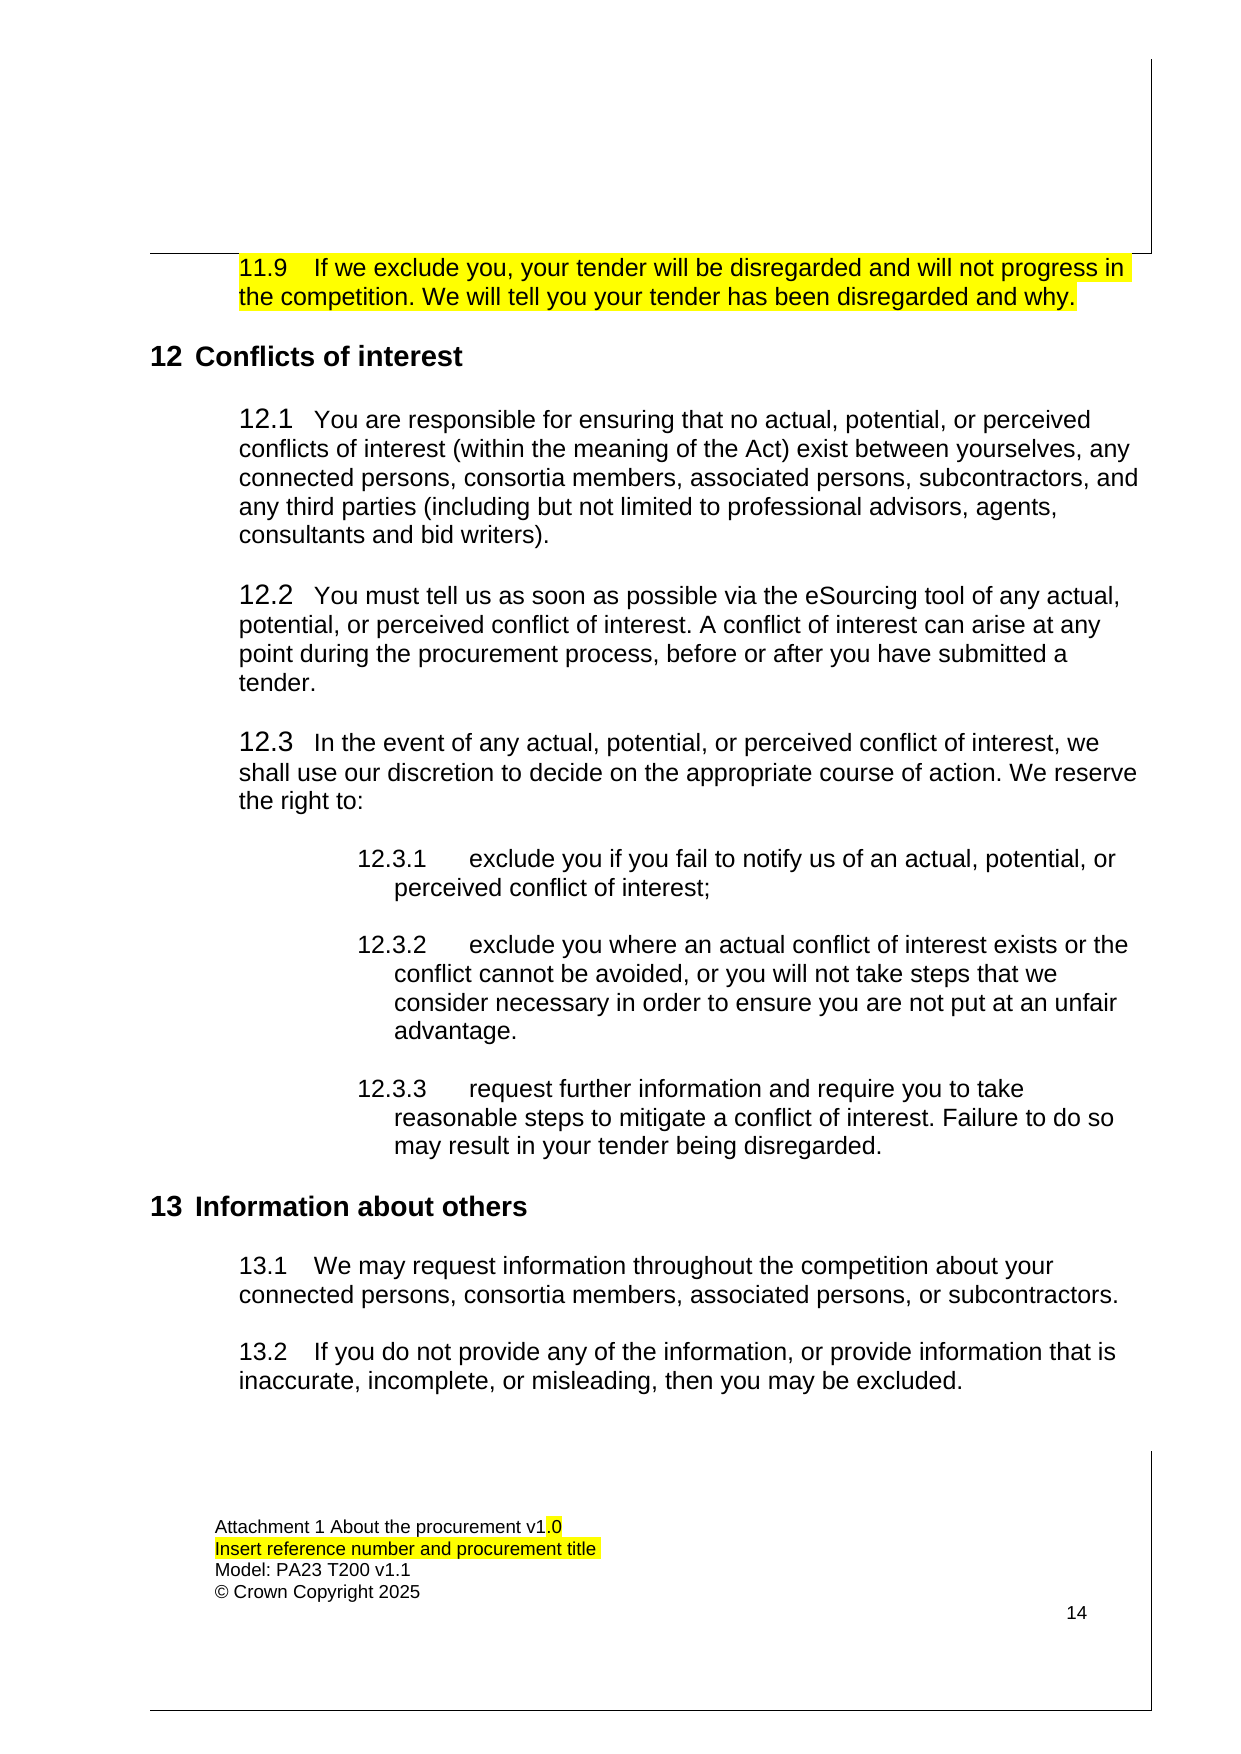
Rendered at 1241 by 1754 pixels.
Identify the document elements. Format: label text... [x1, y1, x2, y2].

subtitle exclude you if you fail to notify us of an actual, potential, or perceived conflict of interest; [357, 844, 1152, 901]
subtitle If you do not provide any of the information, or provide information that is inaccurate, incomplete, or misleading, then you may be excluded. [239, 1337, 1152, 1395]
subtitle In the event of any actual, potential, or perceived conflict of interest, we shall use our discretion to decide on the appropriate course of action. We reserve the right to: [239, 725, 1152, 815]
subtitle We may request information throughout the competition about your connected persons, consortia members, associated persons, or subcontractors. [239, 1251, 1152, 1308]
subtitle exclude you where an actual conflict of interest exists or the conflict cannot be avoided, or you will not take steps that we consider necessary in order to ensure you are not put at an unfair advantage. [357, 930, 1152, 1045]
subtitle request further information and require you to take reasonable steps to mitigate a conflict of interest. Failure to do so may result in your tender being disregarded. [357, 1074, 1152, 1160]
subtitle Conflicts of interest [150, 339, 1152, 373]
subtitle You must tell us as soon as possible via the eSourcing tool of any actual, potential, or perceived conflict of interest. A conflict of interest can arise at any point during the procurement process, before or after you have submitted a tender. [239, 578, 1152, 696]
subtitle Information about others [150, 1189, 1152, 1222]
subtitle If we exclude you, your tender will be disregarded and will not progress in the competition. We will tell you your tender has been disregarded and why. [239, 253, 1152, 311]
subtitle You are responsible for ensuring that no actual, potential, or perceived conflicts of interest (within the meaning of the Act) exist between yourselves, any connected persons, consortia members, associated persons, subcontractors, and any third parties (including but not limited to professional advisors, agents, consultants and bid writers). [239, 402, 1152, 549]
